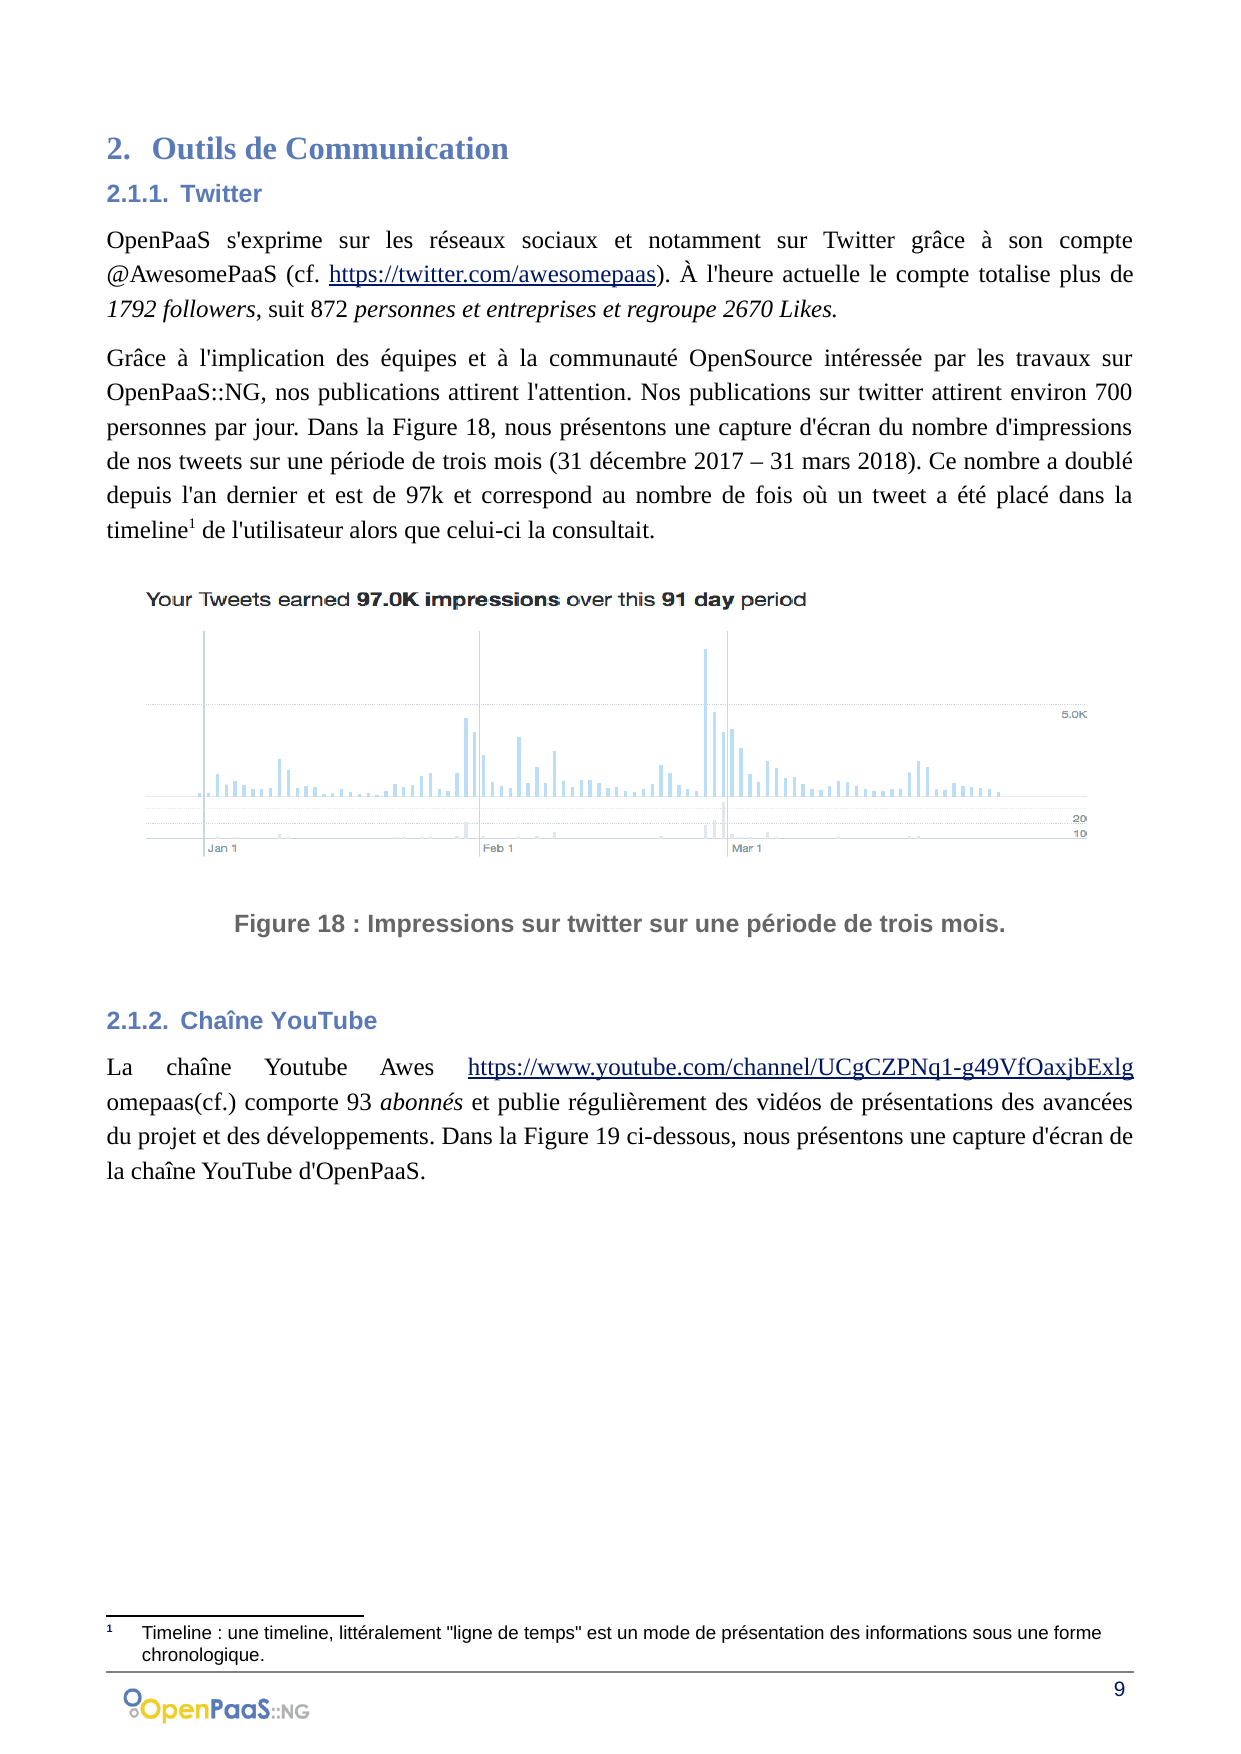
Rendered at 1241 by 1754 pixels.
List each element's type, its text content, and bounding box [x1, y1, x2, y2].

picture [118, 1686, 312, 1725]
text Grâce à l'implication des équipes et à la communauté OpenSource intéressée par les travaux sur OpenPaaS::NG, nos publications attirent l'attention. Nos publications sur twitter attirent environ 700 personnes par jour. Dans la Figure 18, nous présentons une capture d'écran du nombre d'impressions de nos tweets sur une période de trois mois (31 décembre 2017 – 31 mars 2018). Ce nombre a doublé depuis l'an dernier et est de 97k et correspond au nombre de fois où un tweet a été placé dans la timeline de l'utilisateur alors que celui-ci la consultait. [106, 343, 1134, 544]
subtitle Outils de Communication [106, 129, 1134, 166]
subtitle Twitter [106, 179, 1134, 207]
text La chaîne Youtube Awes https://www.youtube.com/channel/UCgCZPNq1-g49VfOaxjbExlg omepaas(cf.) comporte 93 abonnés et publie régulièrement des vidéos de présentations des avancées du projet et des développements. Dans la Figure 19 ci-dessous, nous présentons une capture d'écran de la chaîne YouTube d'OpenPaaS. [106, 1052, 1134, 1184]
text Figure 18 : Impressions sur twitter sur une période de trois mois. [106, 909, 1134, 938]
text Timeline : une timeline, littéralement "ligne de temps" est un mode de présentation des informations sous une forme chronologique. [106, 1622, 1134, 1665]
subtitle Chaîne YouTube [106, 1006, 1134, 1035]
picture [133, 581, 1107, 869]
text OpenPaaS s'exprime sur les réseaux sociaux et notamment sur Twitter grâce à son compte @AwesomePaaS (cf. https://twitter.com/awesomepaas). À l'heure actuelle le compte totalise plus de 1792 followers, suit 872 personnes et entreprises et regroupe 2670 Likes. [106, 225, 1134, 322]
